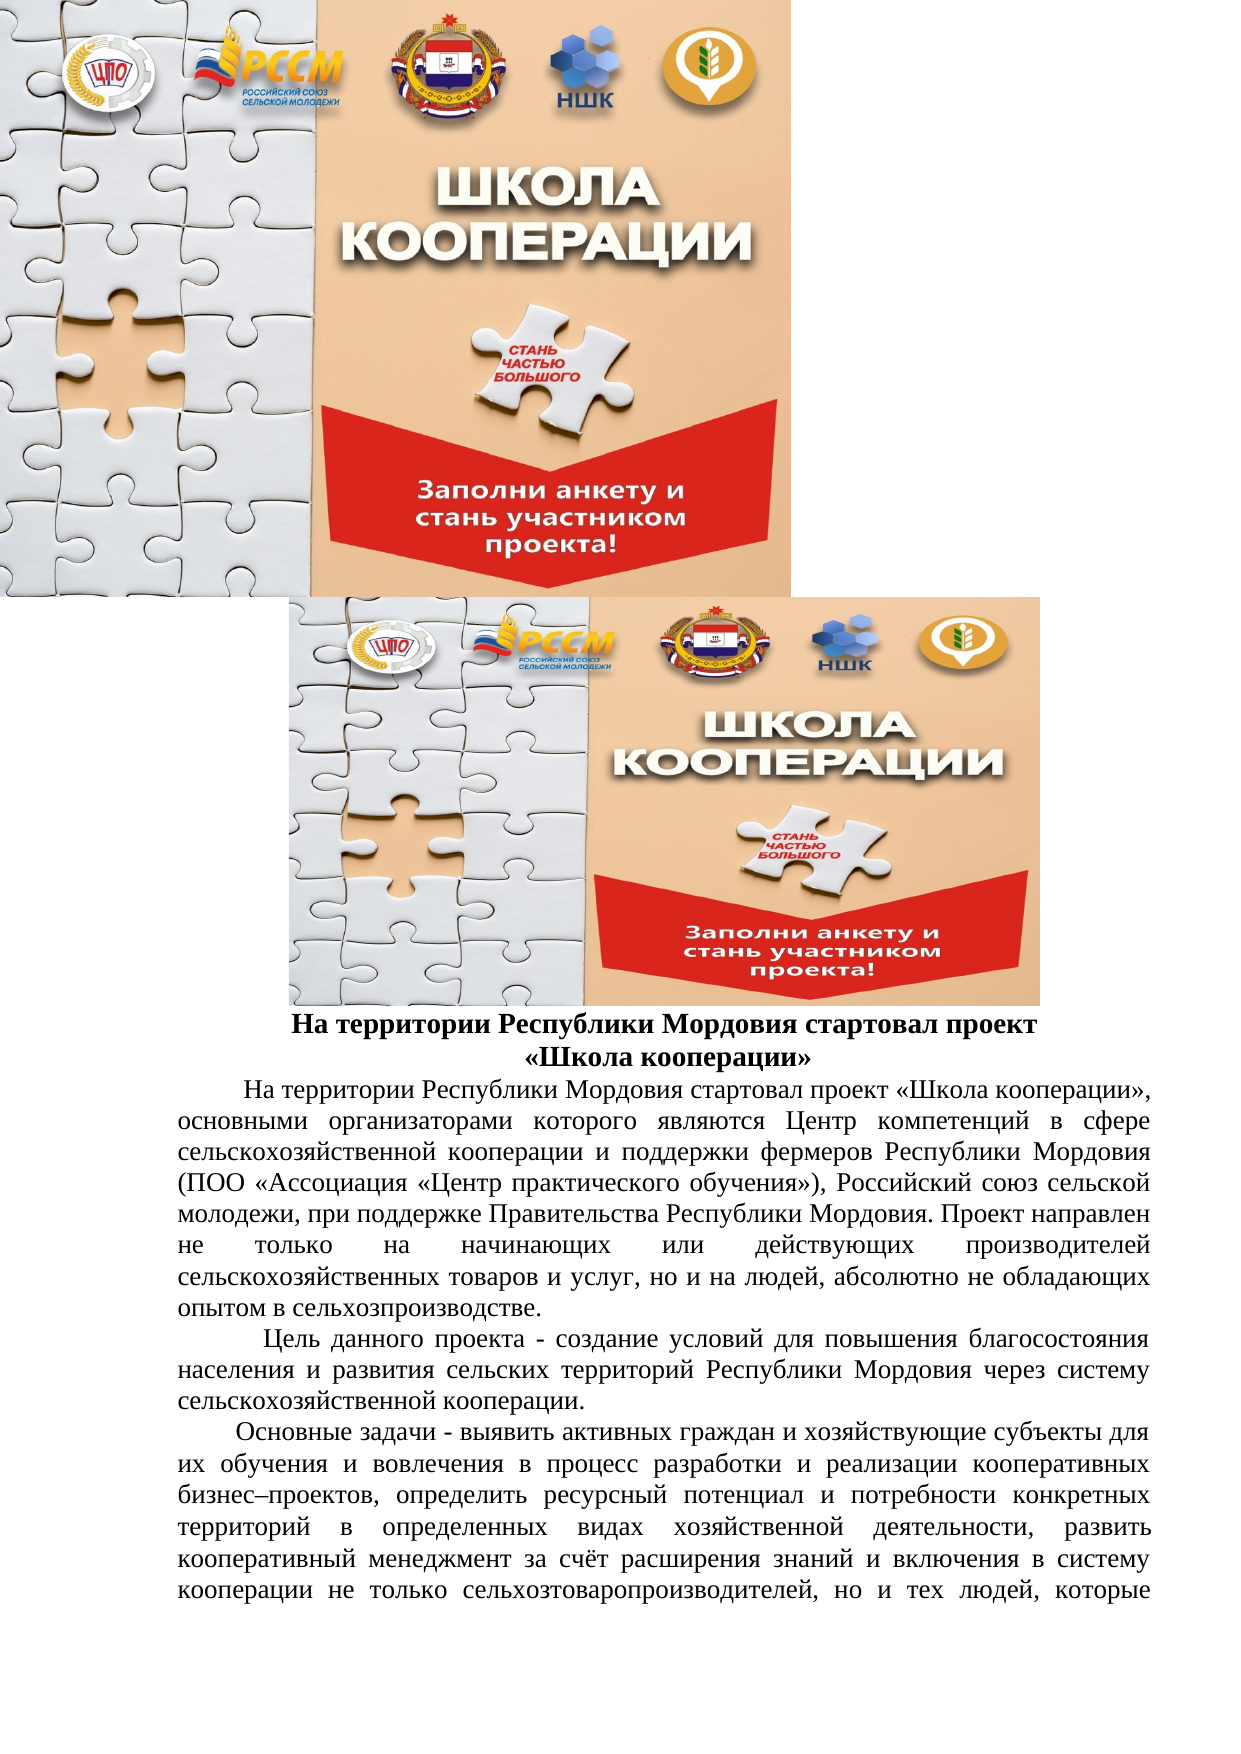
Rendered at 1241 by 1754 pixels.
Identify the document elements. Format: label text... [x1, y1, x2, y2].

picture [0, 0, 1040, 1006]
text «Школа кооперации» [177, 1039, 1152, 1073]
text Основные задачи - выявить активных граждан и хозяйствующие субъекты для их обучения и вовлечения в процесс разработки и реализации кооперативных бизнес–проектов, определить ресурсный потенциал и потребности конкретных территорий в определенных видах хозяйственной деятельности, развить кооперативный менеджмент за счёт расширения знаний и включения в систему кооперации не только сельхозтоваропроизводителей, но и тех людей, которые [177, 1416, 1152, 1604]
text Цель данного проекта - создание условий для повышения благосостояния населения и развития сельских территорий Республики Мордовия через систему сельскохозяйственной кооперации. [177, 1322, 1152, 1416]
text На территории Республики Мордовия стартовал проект «Школа кооперации», основными организаторами которого являются Центр компетенций в сфере сельскохозяйственной кооперации и поддержки фермеров Республики Мордовия (ПОО «Ассоциация «Центр практического обучения»), Российский союз сельской молодежи, при поддержке Правительства Республики Мордовия. Проект направлен не только на начинающих или действующих производителей сельскохозяйственных товаров и услуг, но и на людей, абсолютно не обладающих опытом в сельхозпроизводстве. [177, 1073, 1152, 1322]
text На территории Республики Мордовия стартовал проект [177, 1006, 1152, 1039]
